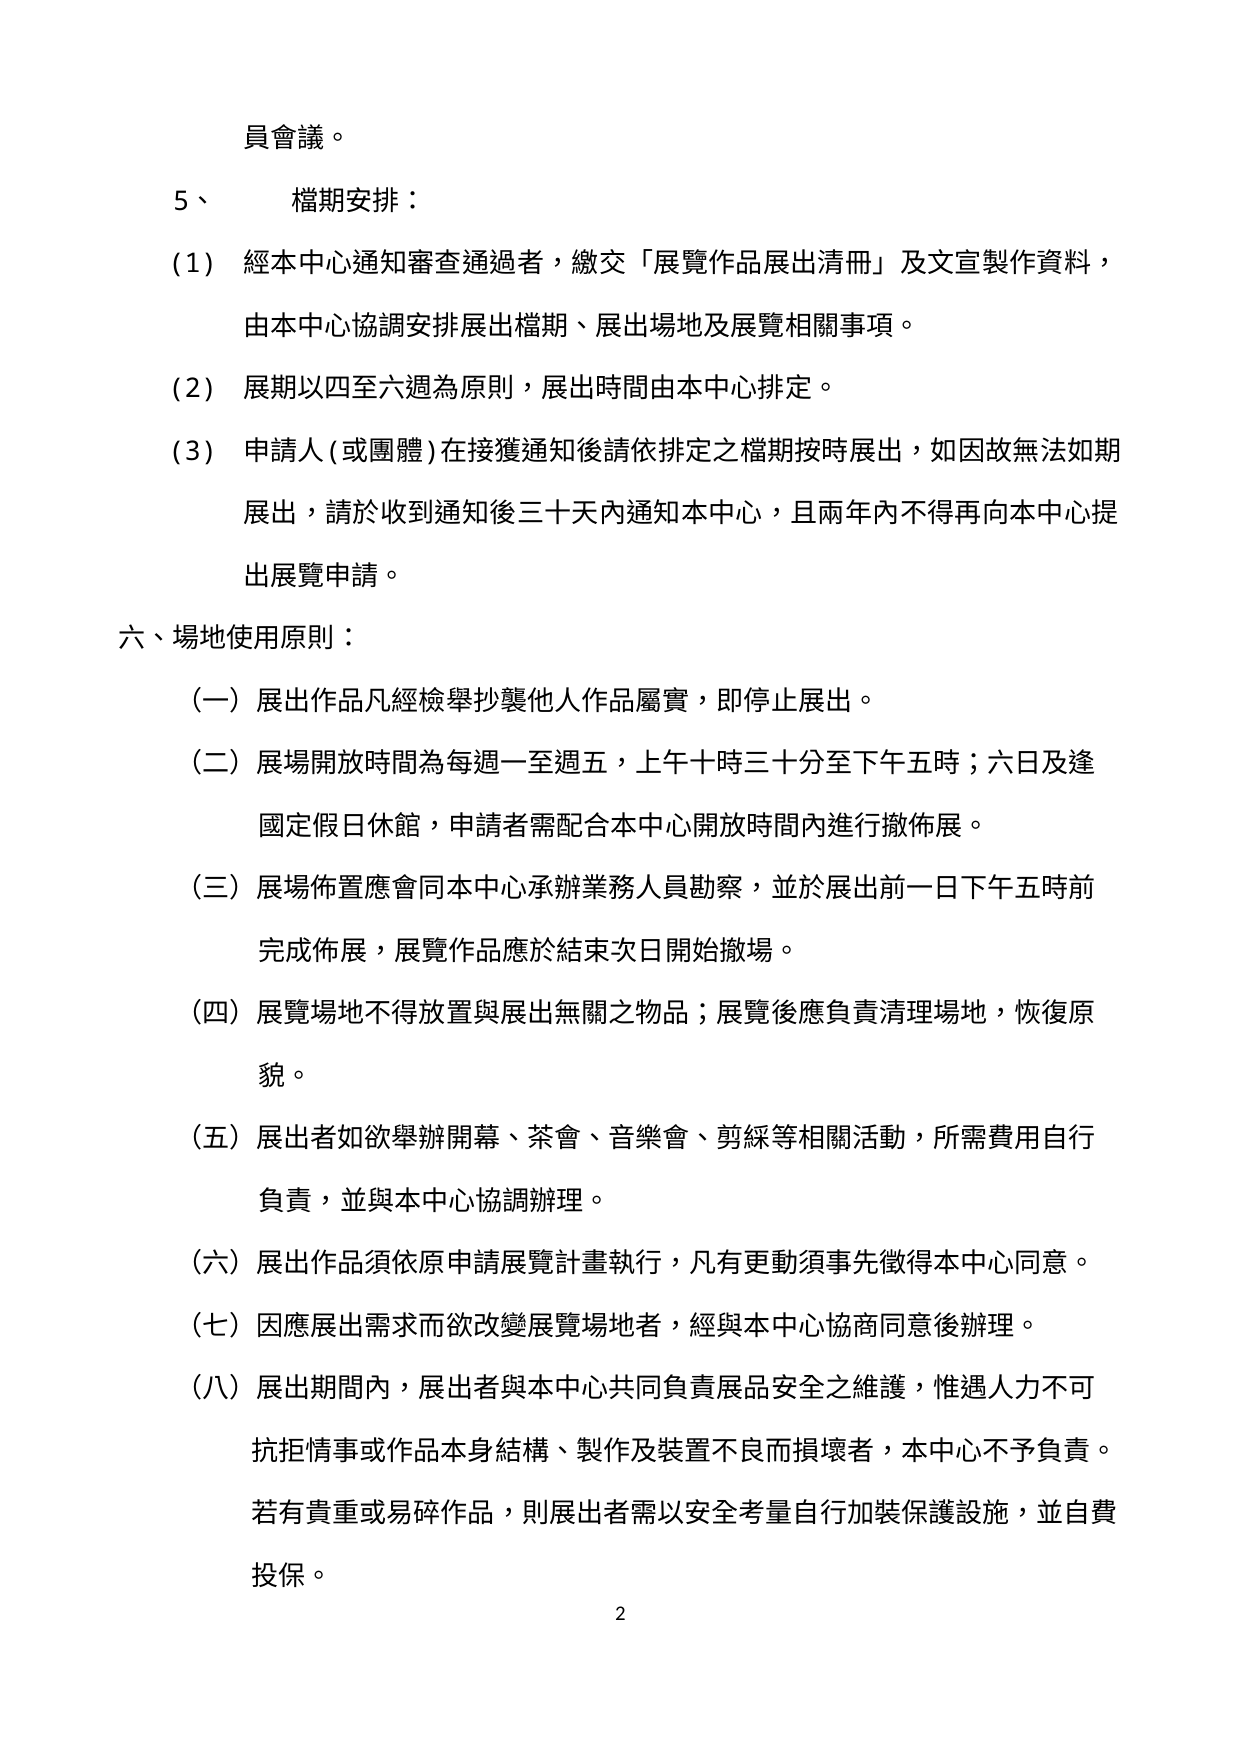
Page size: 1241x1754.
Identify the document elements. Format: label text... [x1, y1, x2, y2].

text （七）因應展出需求而欲改變展覽場地者，經與本中心協商同意後辦理。 [175, 1282, 1122, 1344]
list 經本中心通知審查通過者，繳交「展覽作品展出清冊」及文宣製作資料，由本中心協調安排展出檔期、展出場地及展覽相關事項。 [168, 219, 1122, 344]
list 展期以四至六週為原則，展出時間由本中心排定。 [168, 344, 1122, 407]
text （二）展場開放時間為每週一至週五，上午十時三十分至下午五時；六日及逢國定假日休館，申請者需配合本中心開放時間內進行撤佈展。 [175, 719, 1122, 844]
list 申請人(或團體)在接獲通知後請依排定之檔期按時展出，如因故無法如期 展出，請於收到通知後三十天內通知本中心，且兩年內不得再向本中心提出展覽申請。 [168, 407, 1122, 594]
list 員會議。 [168, 94, 1122, 157]
text 六、場地使用原則： [118, 594, 1122, 657]
text （三）展場佈置應會同本中心承辦業務人員勘察，並於展出前一日下午五時前完成佈展，展覽作品應於結束次日開始撤場。 [175, 844, 1122, 969]
list 檔期安排： [173, 157, 1122, 219]
text （一）展出作品凡經檢舉抄襲他人作品屬實，即停止展出。 [175, 657, 1122, 719]
text （四）展覽場地不得放置與展出無關之物品；展覽後應負責清理場地，恢復原貌。 [175, 969, 1122, 1094]
text （八）展出期間內，展出者與本中心共同負責展品安全之維護，惟遇人力不可抗拒情事或作品本身結構、製作及裝置不良而損壞者，本中心不予負責。若有貴重或易碎作品，則展出者需以安全考量自行加裝保護設施，並自費投保。 [175, 1344, 1122, 1594]
text （五）展出者如欲舉辦開幕、茶會、音樂會、剪綵等相關活動，所需費用自行負責，並與本中心協調辦理。 [175, 1094, 1122, 1219]
text （六）展出作品須依原申請展覽計畫執行，凡有更動須事先徵得本中心同意。 [175, 1219, 1122, 1282]
